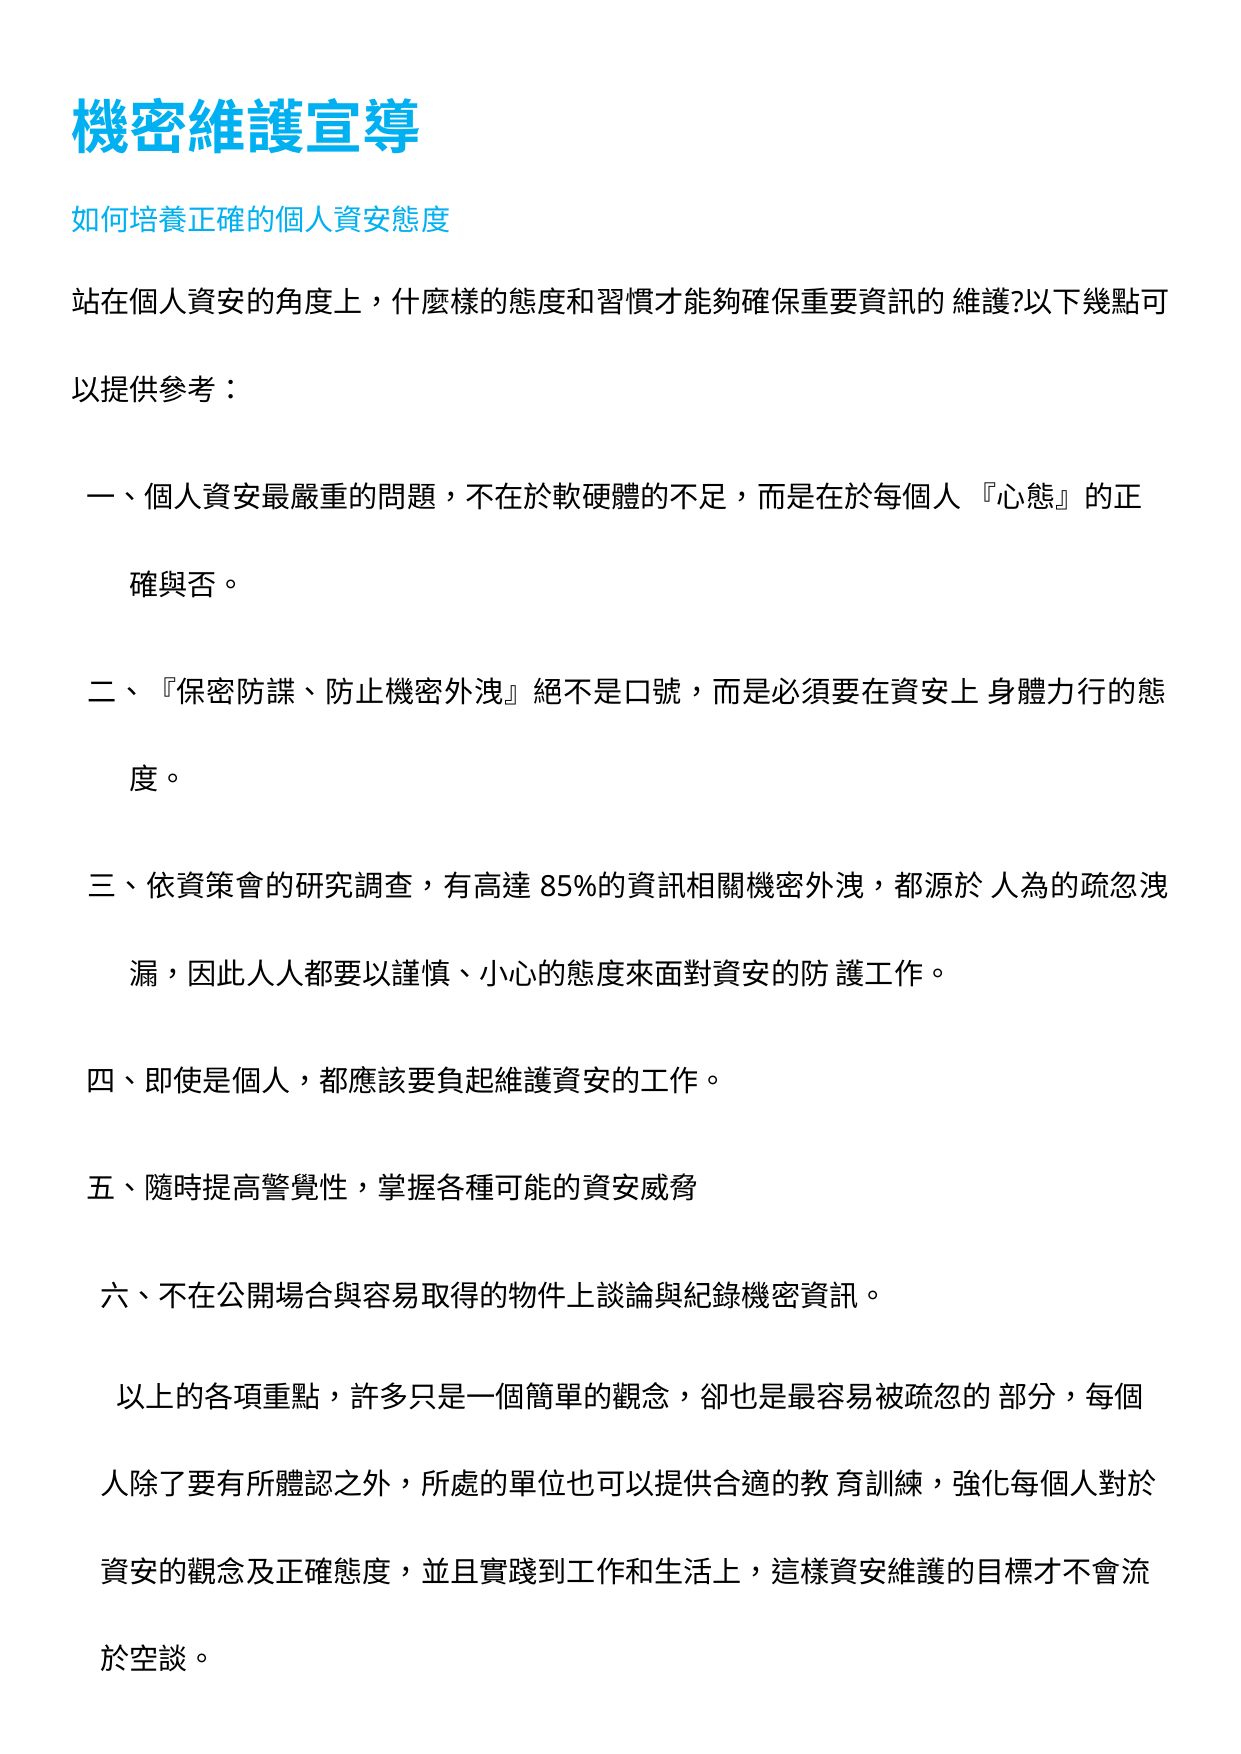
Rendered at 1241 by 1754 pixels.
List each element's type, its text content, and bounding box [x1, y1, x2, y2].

subtitle 如何培養正確的個人資安態度 [71, 173, 1169, 249]
text 六、不在公開場合與容易取得的物件上談論與紀錄機密資訊。 [71, 1249, 1169, 1325]
subtitle 機密維護宣導 [71, 59, 1169, 173]
text 五、隨時提高警覺性，掌握各種可能的資安威脅 [71, 1142, 1169, 1218]
text 站在個人資安的角度上，什麼樣的態度和習慣才能夠確保重要資訊的 維護?以下幾點可以提供參考： [71, 256, 1169, 419]
text 三、依資策會的研究調查，有高達 85%的資訊相關機密外洩，都源於 人為的疏忽洩漏，因此人人都要以謹慎、小心的態度來面對資安的防 護工作。 [71, 840, 1169, 1003]
text 一、個人資安最嚴重的問題，不在於軟硬體的不足，而是在於每個人 『心態』的正確與否。 [71, 451, 1169, 614]
text 以上的各項重點，許多只是一個簡單的觀念，卻也是最容易被疏忽的 部分，每個人除了要有所體認之外，所處的單位也可以提供合適的教 育訓練，強化每個人對於資安的觀念及正確態度，並且實踐到工作和生活上，這樣資安維護的目標才不會流於空談。 [71, 1350, 1169, 1689]
text 四、即使是個人，都應該要負起維護資安的工作。 [71, 1034, 1169, 1111]
text 二、『保密防諜、防止機密外洩』絕不是口號，而是必須要在資安上 身體力行的態度。 [71, 645, 1169, 809]
